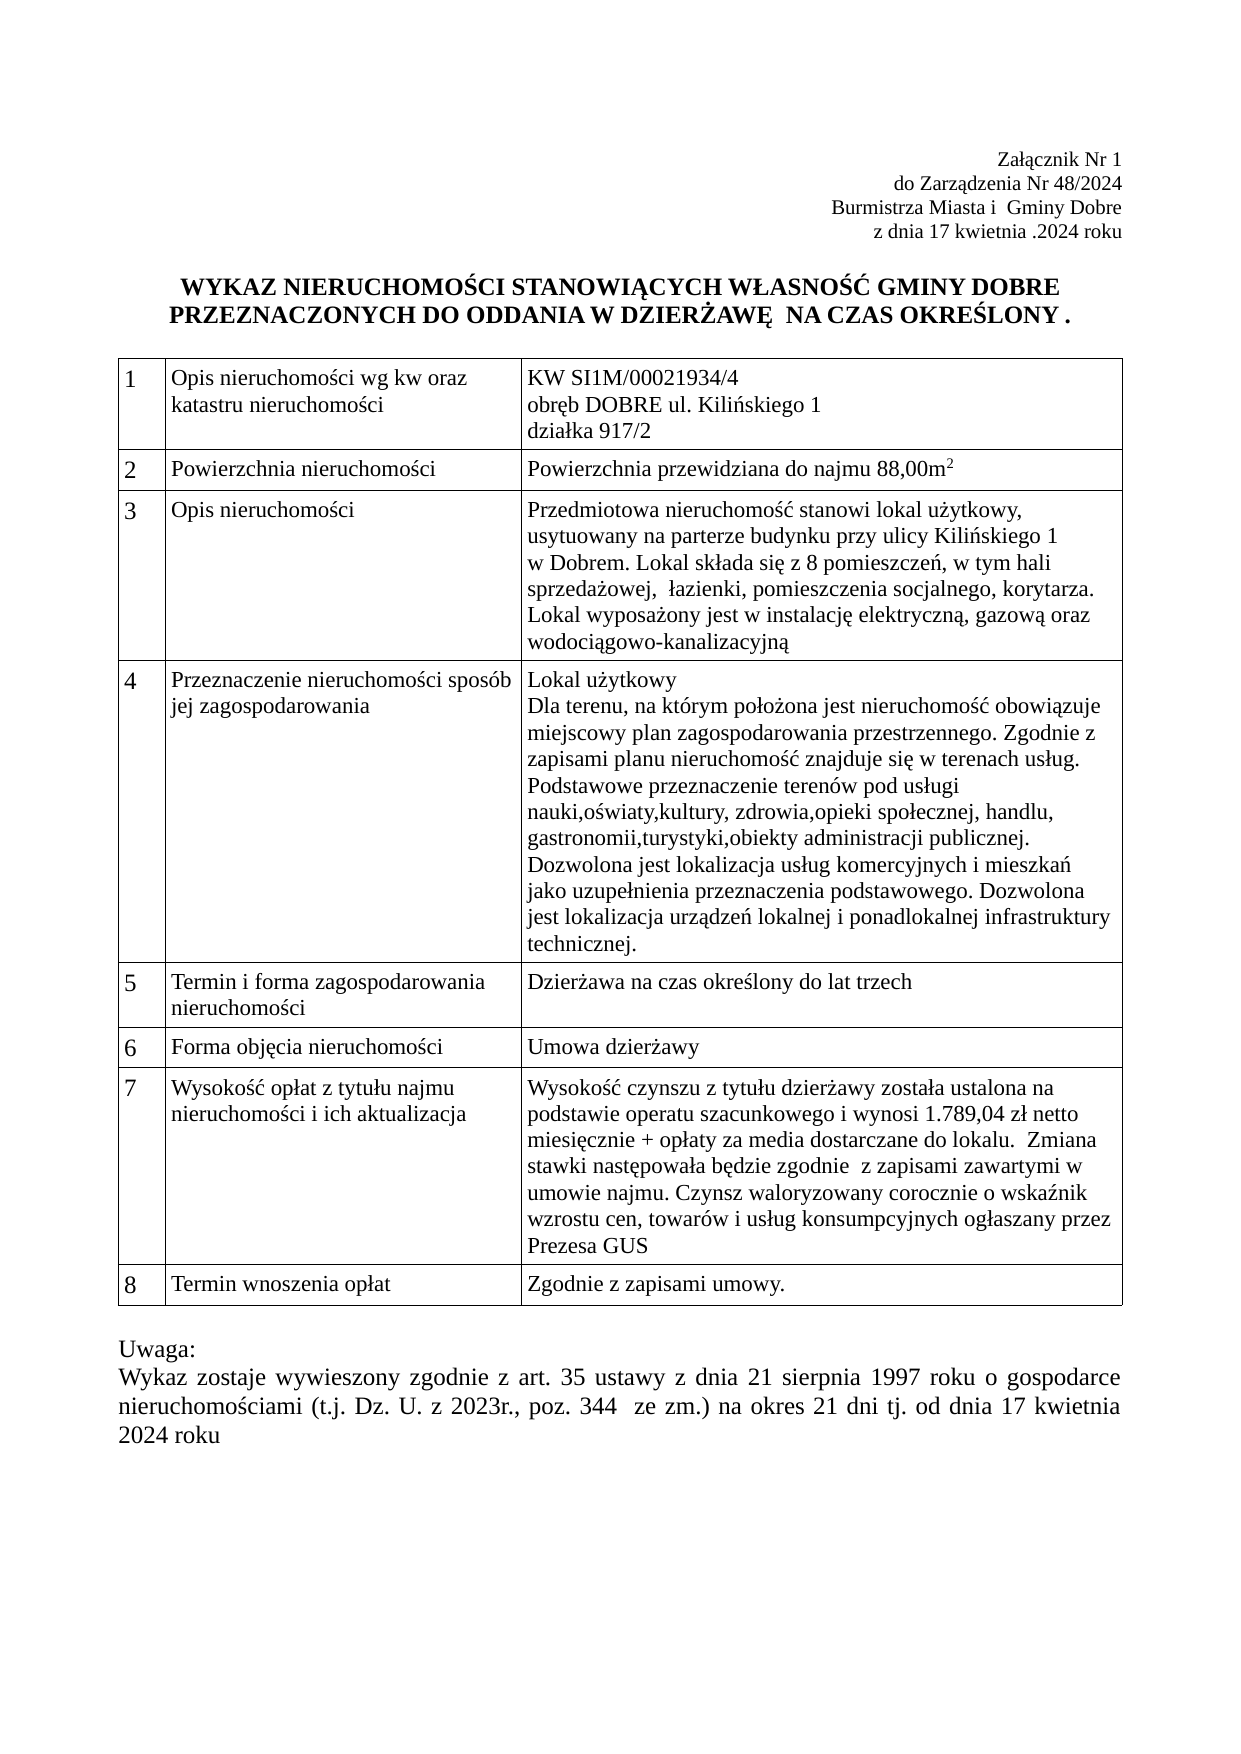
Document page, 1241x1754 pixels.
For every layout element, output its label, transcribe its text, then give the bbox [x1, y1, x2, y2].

text Załącznik Nr 1 [118, 147, 1122, 171]
text do Zarządzenia Nr 48/2024 [118, 171, 1122, 195]
table_cell 2 [119, 450, 165, 490]
table_header KW SI1M/00021934/4 obręb DOBRE ul. Kilińskiego 1 działka 917/2 [522, 359, 1122, 449]
text Uwaga: [118, 1334, 1122, 1362]
table_cell Wysokość czynszu z tytułu dzierżawy została ustalona na podstawie operatu szacunkowego i wynosi 1.789,04 zł netto miesięcznie + opłaty za media dostarczane do lokalu. Zmiana stawki następowała będzie zgodnie z zapisami zawartymi w umowie najmu. Czynsz waloryzowany corocznie o wskaźnik wzrostu cen, towarów i usług konsumpcyjnych ogłaszany przez Prezesa GUS [522, 1068, 1122, 1264]
table_cell Zgodnie z zapisami umowy. [522, 1265, 1122, 1304]
table_cell Przeznaczenie nieruchomości sposób jej zagospodarowania [166, 661, 521, 962]
table_cell Opis nieruchomości [166, 491, 521, 660]
text WYKAZ NIERUCHOMOŚCI STANOWIĄCYCH WŁASNOŚĆ GMINY DOBRE [118, 272, 1122, 301]
table_cell Wysokość opłat z tytułu najmu nieruchomości i ich aktualizacja [166, 1068, 521, 1264]
text Wykaz zostaje wywieszony zgodnie z art. 35 ustawy z dnia 21 sierpnia 1997 roku o gospodarce nieruchomościami (t.j. Dz. U. z 2023r., poz. 344 ze zm.) na okres 21 dni tj. od dnia 17 kwietnia 2024 roku [118, 1362, 1122, 1449]
table_cell Przedmiotowa nieruchomość stanowi lokal użytkowy, usytuowany na parterze budynku przy ulicy Kilińskiego 1 w Dobrem. Lokal składa się z 8 pomieszczeń, w tym hali sprzedażowej, łazienki, pomieszczenia socjalnego, korytarza. Lokal wyposażony jest w instalację elektryczną, gazową oraz wodociągowo-kanalizacyjną [522, 491, 1122, 660]
table_cell Dzierżawa na czas określony do lat trzech [522, 963, 1122, 1027]
text Burmistrza Miasta i Gminy Dobre [118, 195, 1122, 219]
table_cell Termin wnoszenia opłat [166, 1265, 521, 1304]
text PRZEZNACZONYCH DO ODDANIA W DZIERŻAWĘ NA CZAS OKREŚLONY . [118, 301, 1122, 329]
table_cell Termin i forma zagospodarowania nieruchomości [166, 963, 521, 1027]
table_cell Forma objęcia nieruchomości [166, 1028, 521, 1067]
table_header Opis nieruchomości wg kw oraz katastru nieruchomości [166, 359, 521, 449]
table_cell 5 [119, 963, 165, 1027]
table_cell 3 [119, 491, 165, 660]
table_cell 7 [119, 1068, 165, 1264]
table_cell Powierzchnia przewidziana do najmu 88,00m2 [522, 450, 1122, 490]
table_cell 4 [119, 661, 165, 962]
table_cell Lokal użytkowy Dla terenu, na którym położona jest nieruchomość obowiązuje miejscowy plan zagospodarowania przestrzennego. Zgodnie z zapisami planu nieruchomość znajduje się w terenach usług. Podstawowe przeznaczenie terenów pod usługi nauki,oświaty,kultury, zdrowia,opieki społecznej, handlu, gastronomii,turystyki,obiekty administracji publicznej. Dozwolona jest lokalizacja usług komercyjnych i mieszkań jako uzupełnienia przeznaczenia podstawowego. Dozwolona jest lokalizacja urządzeń lokalnej i ponadlokalnej infrastruktury technicznej. [522, 661, 1122, 962]
table_header 1 [119, 359, 165, 449]
table_cell 8 [119, 1265, 165, 1304]
table_cell Umowa dzierżawy [522, 1028, 1122, 1067]
table_cell Powierzchnia nieruchomości [166, 450, 521, 490]
table_cell 6 [119, 1028, 165, 1067]
text z dnia 17 kwietnia .2024 roku [118, 219, 1122, 243]
